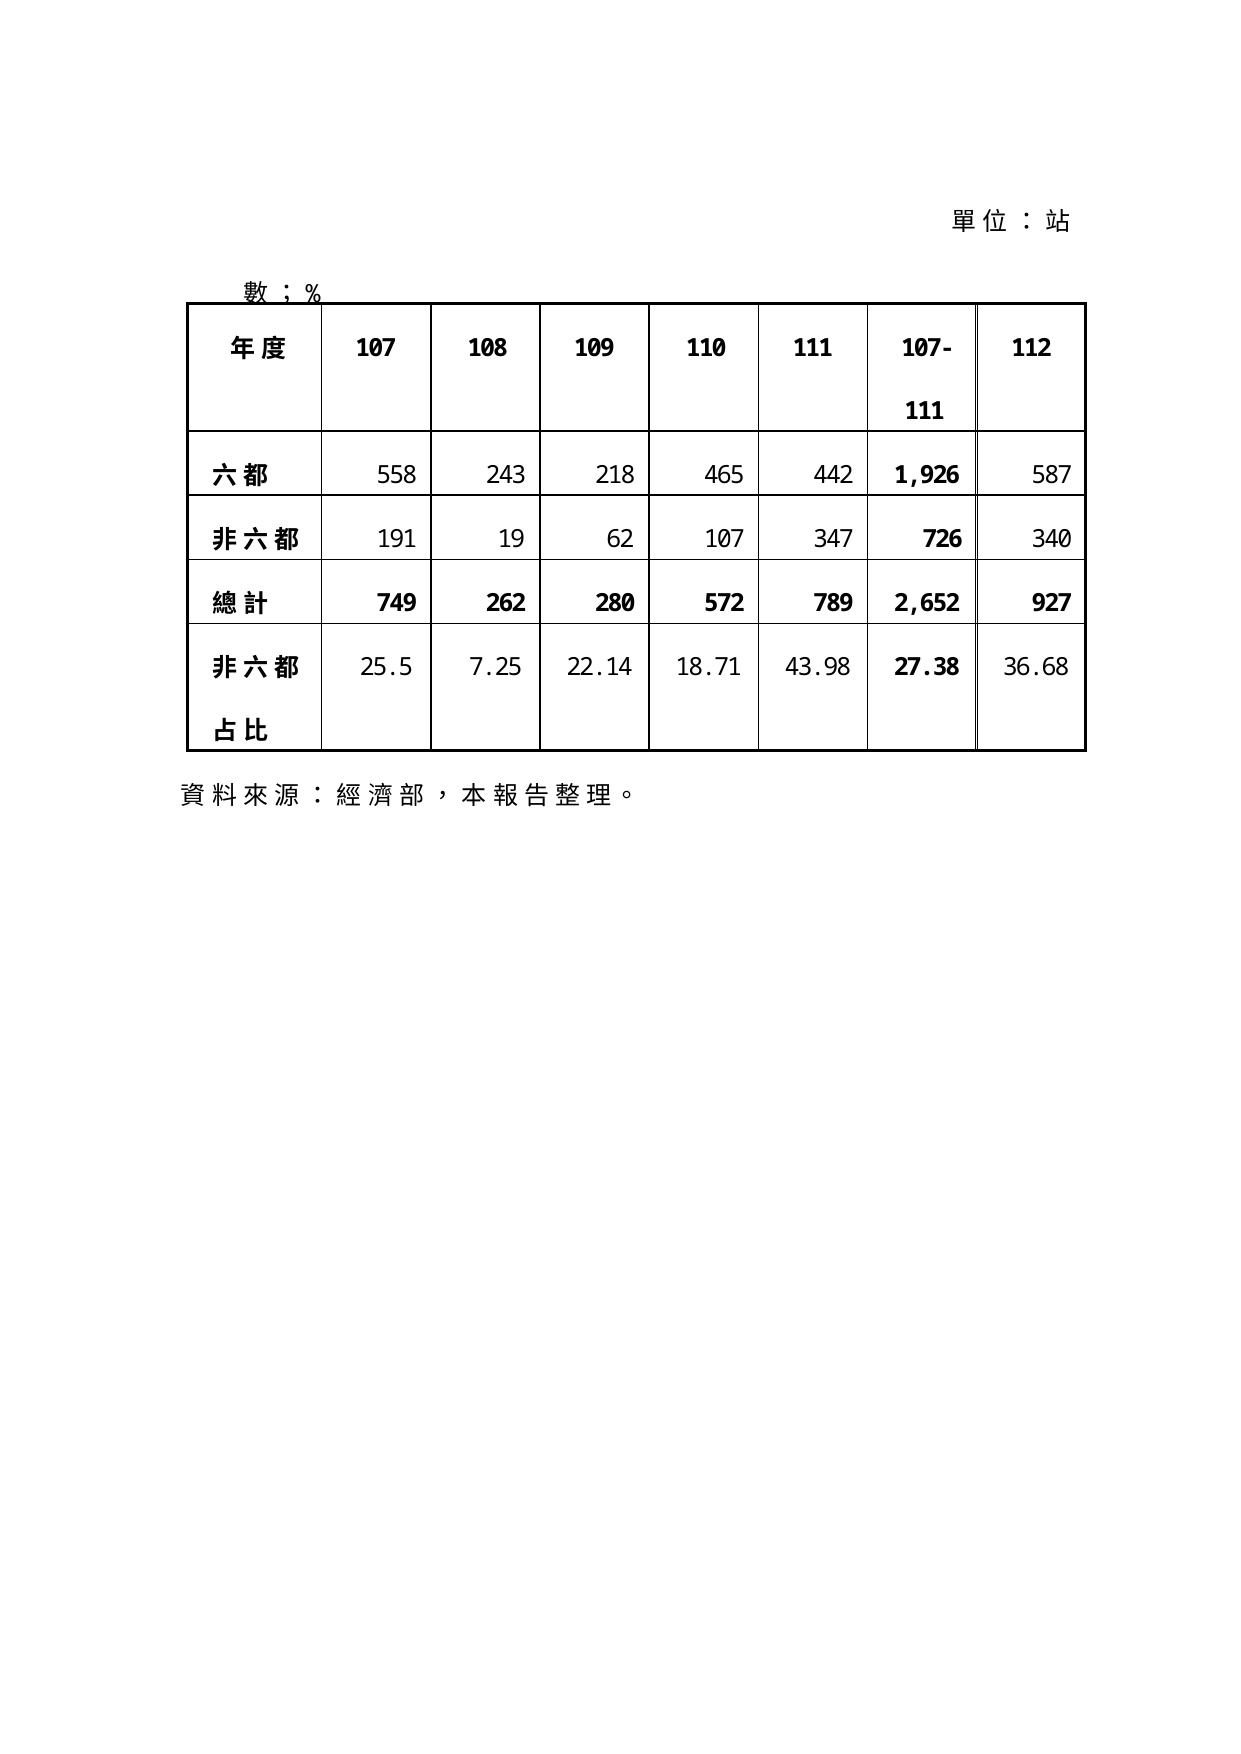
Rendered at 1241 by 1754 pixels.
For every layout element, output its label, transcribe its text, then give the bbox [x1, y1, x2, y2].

table_cell 465 [650, 432, 758, 494]
table_cell 43.98 [759, 624, 867, 749]
table_cell 18.71 [650, 624, 758, 749]
table_cell 2,652 [868, 560, 975, 622]
table_cell 262 [432, 560, 539, 622]
table_header 年度 [189, 305, 321, 430]
table_cell 218 [541, 432, 648, 494]
table_cell 347 [759, 496, 867, 558]
table_cell 六都 [189, 432, 321, 494]
table_cell 749 [322, 560, 430, 622]
table_cell 558 [322, 432, 430, 494]
table_cell 總計 [189, 560, 321, 622]
table_cell 340 [978, 496, 1084, 558]
table_cell 243 [432, 432, 539, 494]
table_cell 62 [541, 496, 648, 558]
table_cell 19 [432, 496, 539, 558]
table_cell 726 [868, 496, 975, 558]
table_cell 107 [650, 496, 758, 558]
table_header 108 [432, 305, 539, 430]
table_cell 927 [978, 560, 1084, 622]
table_cell 7.25 [432, 624, 539, 749]
table_header 107 [322, 305, 430, 430]
table_cell 587 [978, 432, 1084, 494]
table_header 112 [978, 305, 1084, 430]
table_cell 非六都占比 [189, 624, 321, 749]
table_cell 442 [759, 432, 867, 494]
table_cell 非六都 [189, 496, 321, 558]
text 資料來源：經濟部，本報告整理。 [177, 752, 1063, 815]
table_cell 22.14 [541, 624, 648, 749]
table_header 110 [650, 305, 758, 430]
table_cell 1,926 [868, 432, 975, 494]
table_header 107-111 [868, 305, 975, 430]
table_cell 572 [650, 560, 758, 622]
table_header 111 [759, 305, 867, 430]
table_cell 25.5 [322, 624, 430, 749]
table_header 109 [541, 305, 648, 430]
table_cell 191 [322, 496, 430, 558]
table_cell 789 [759, 560, 867, 622]
table_cell 36.68 [978, 624, 1084, 749]
text 單位：站數；% [236, 177, 1078, 302]
table_cell 280 [541, 560, 648, 622]
table_cell 27.38 [868, 624, 975, 749]
